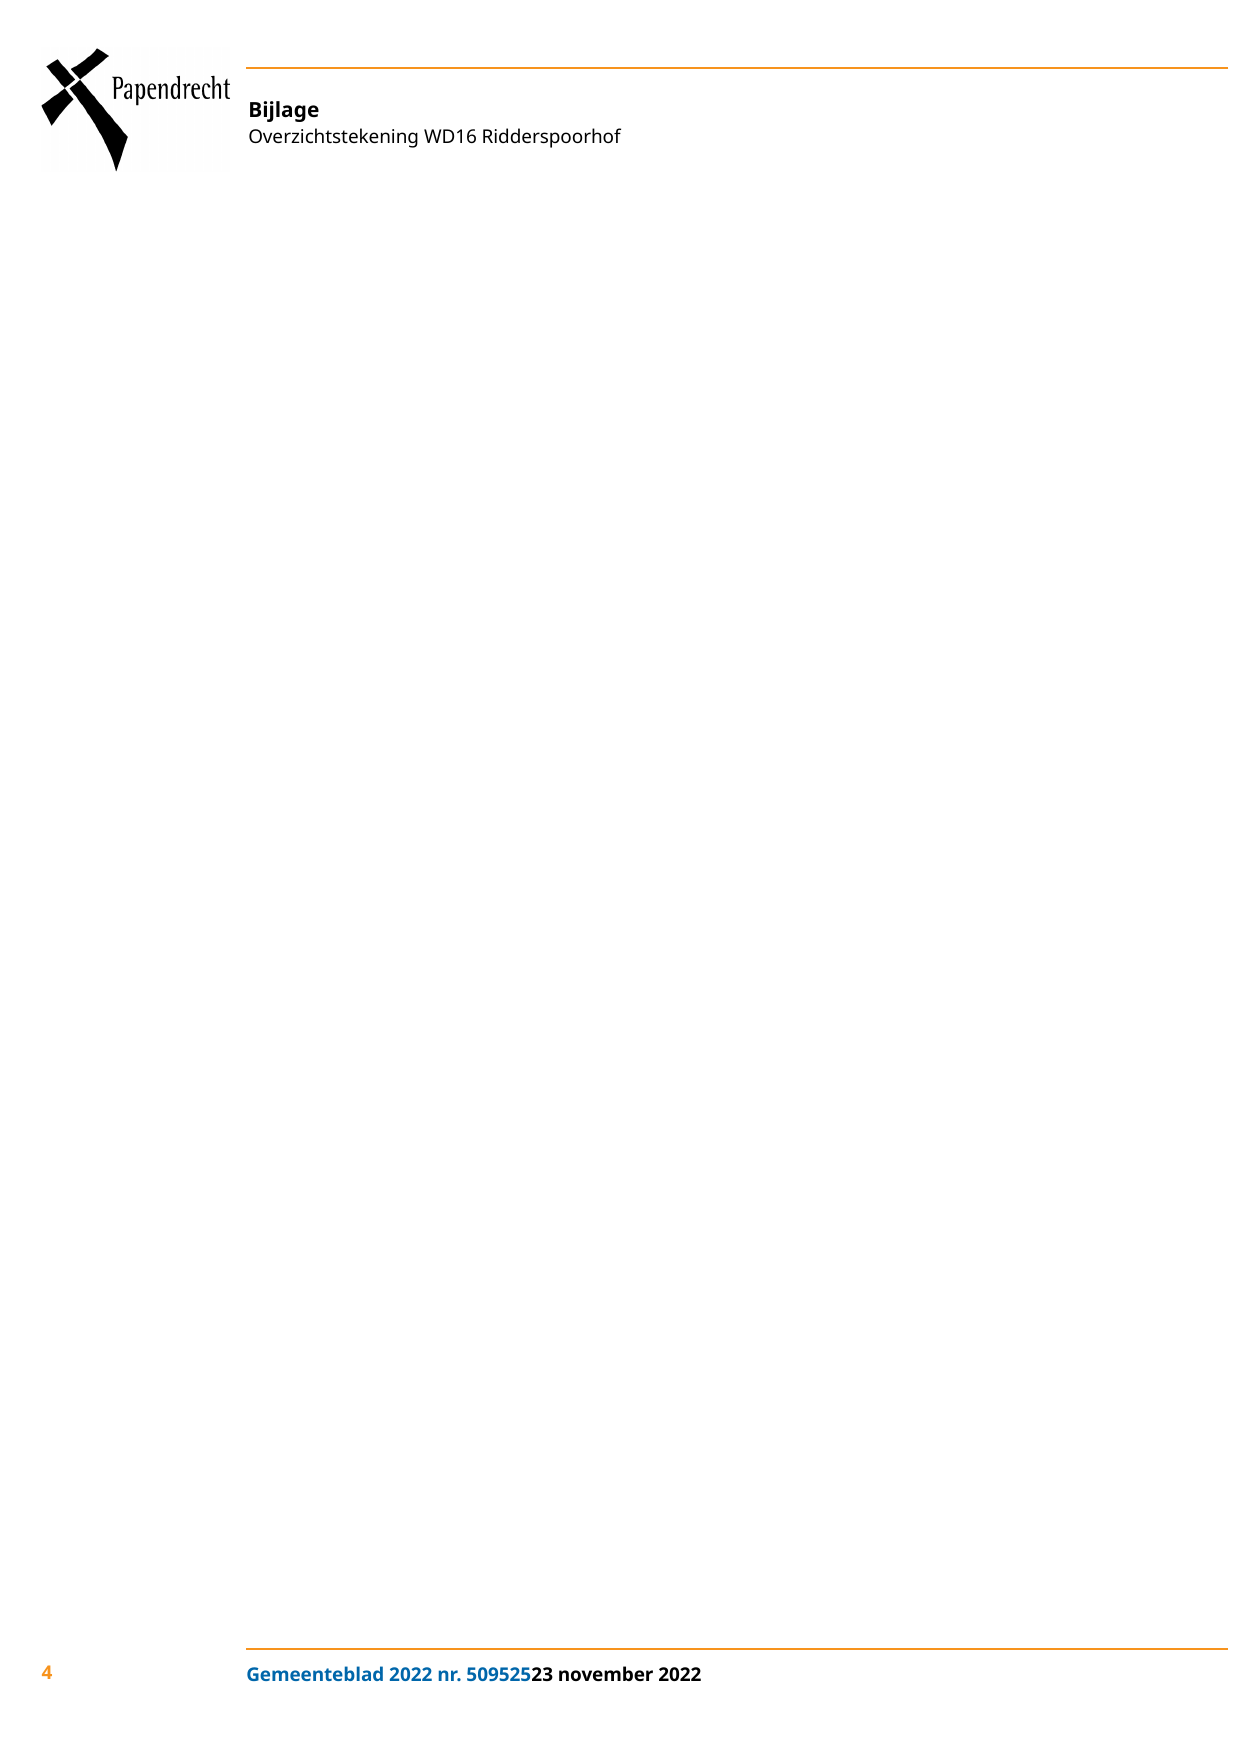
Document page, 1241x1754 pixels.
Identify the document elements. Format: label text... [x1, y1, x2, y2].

text Bijlage [248, 95, 1152, 123]
picture [41, 47, 231, 172]
text Overzichtstekening WD16 Ridderspoorhof [248, 123, 1152, 149]
